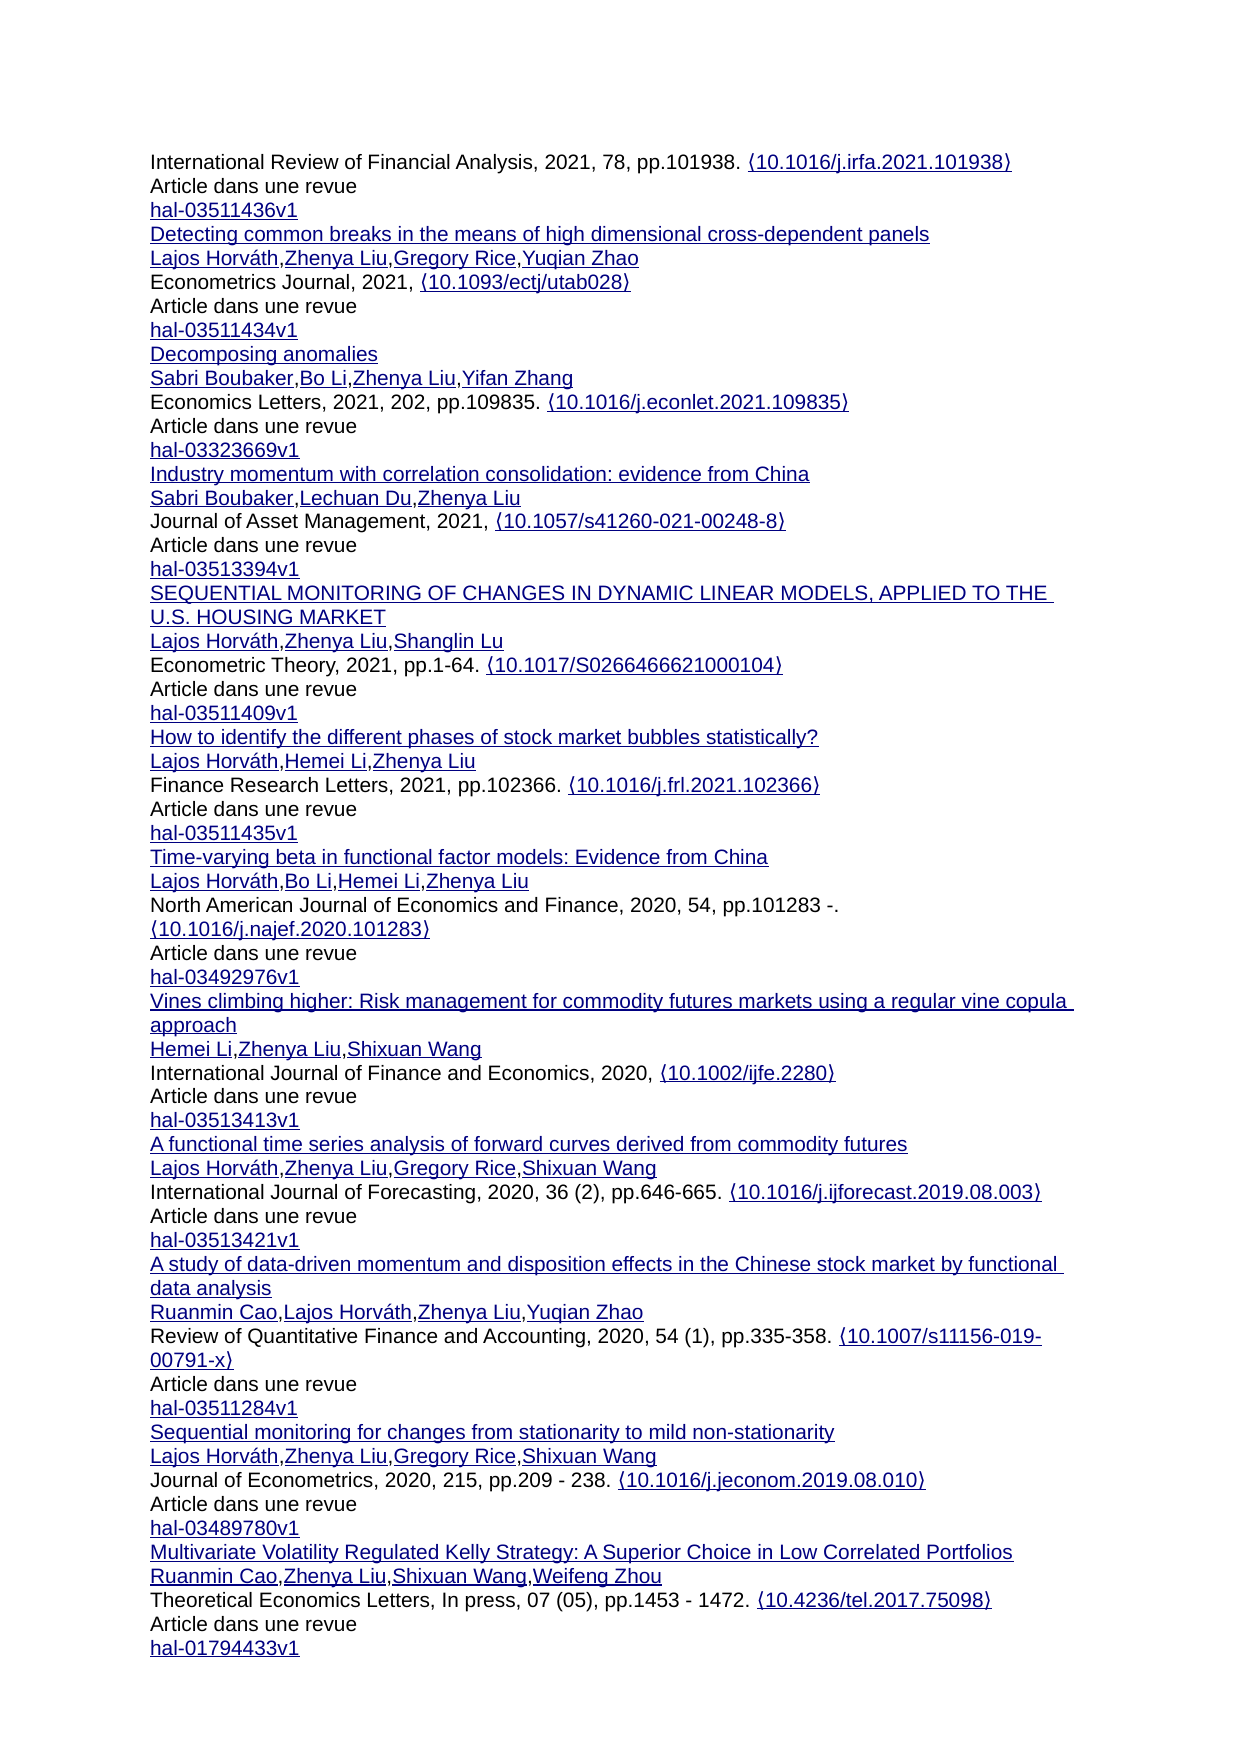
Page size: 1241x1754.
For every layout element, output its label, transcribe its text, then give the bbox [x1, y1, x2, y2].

table_cell Detecting common breaks in the means of high dimensional cross-dependent panels Lajos Horváth,Zhenya Liu,Gregory Rice,Yuqian Zhao Econometrics Journal, 2021, ⟨10.1093/ectj/utab028⟩ Article dans une revue hal-03511434v1 [150, 222, 1090, 342]
table_cell Decomposing anomalies Sabri Boubaker,Bo Li,Zhenya Liu,Yifan Zhang Economics Letters, 2021, 202, pp.109835. ⟨10.1016/j.econlet.2021.109835⟩ Article dans une revue hal-03323669v1 [150, 342, 1090, 461]
table_cell Time-varying beta in functional factor models: Evidence from China Lajos Horváth,Bo Li,Hemei Li,Zhenya Liu North American Journal of Economics and Finance, 2020, 54, pp.101283 -. ⟨10.1016/j.najef.2020.101283⟩ Article dans une revue hal-03492976v1 [150, 845, 1090, 988]
table_cell A study of data-driven momentum and disposition effects in the Chinese stock market by functional data analysis Ruanmin Cao,Lajos Horváth,Zhenya Liu,Yuqian Zhao Review of Quantitative Finance and Accounting, 2020, 54 (1), pp.335-358. ⟨10.1007/s11156-019-00791-x⟩ Article dans une revue hal-03511284v1 [150, 1252, 1090, 1420]
table_cell Industry momentum with correlation consolidation: evidence from China Sabri Boubaker,Lechuan Du,Zhenya Liu Journal of Asset Management, 2021, ⟨10.1057/s41260-021-00248-8⟩ Article dans une revue hal-03513394v1 [150, 461, 1090, 581]
table_cell Multivariate Volatility Regulated Kelly Strategy: A Superior Choice in Low Correlated Portfolios Ruanmin Cao,Zhenya Liu,Shixuan Wang,Weifeng Zhou Theoretical Economics Letters, In press, 07 (05), pp.1453 - 1472. ⟨10.4236/tel.2017.75098⟩ Article dans une revue hal-01794433v1 [150, 1540, 1090, 1659]
table_cell Sequential monitoring for changes from stationarity to mild non-stationarity Lajos Horváth,Zhenya Liu,Gregory Rice,Shixuan Wang Journal of Econometrics, 2020, 215, pp.209 - 238. ⟨10.1016/j.jeconom.2019.08.010⟩ Article dans une revue hal-03489780v1 [150, 1420, 1090, 1539]
table_cell A functional time series analysis of forward curves derived from commodity futures Lajos Horváth,Zhenya Liu,Gregory Rice,Shixuan Wang International Journal of Forecasting, 2020, 36 (2), pp.646-665. ⟨10.1016/j.ijforecast.2019.08.003⟩ Article dans une revue hal-03513421v1 [150, 1132, 1090, 1252]
table_cell International Review of Financial Analysis, 2021, 78, pp.101938. ⟨10.1016/j.irfa.2021.101938⟩ Article dans une revue hal-03511436v1 [150, 150, 1090, 222]
table_cell How to identify the different phases of stock market bubbles statistically? Lajos Horváth,Hemei Li,Zhenya Liu Finance Research Letters, 2021, pp.102366. ⟨10.1016/j.frl.2021.102366⟩ Article dans une revue hal-03511435v1 [150, 725, 1090, 845]
table_cell SEQUENTIAL MONITORING OF CHANGES IN DYNAMIC LINEAR MODELS, APPLIED TO THE U.S. HOUSING MARKET Lajos Horváth,Zhenya Liu,Shanglin Lu Econometric Theory, 2021, pp.1-64. ⟨10.1017/S0266466621000104⟩ Article dans une revue hal-03511409v1 [150, 581, 1090, 725]
table_cell Vines climbing higher: Risk management for commodity futures markets using a regular vine copula approach Hemei Li,Zhenya Liu,Shixuan Wang International Journal of Finance and Economics, 2020, ⟨10.1002/ijfe.2280⟩ Article dans une revue hal-03513413v1 [150, 989, 1090, 1132]
